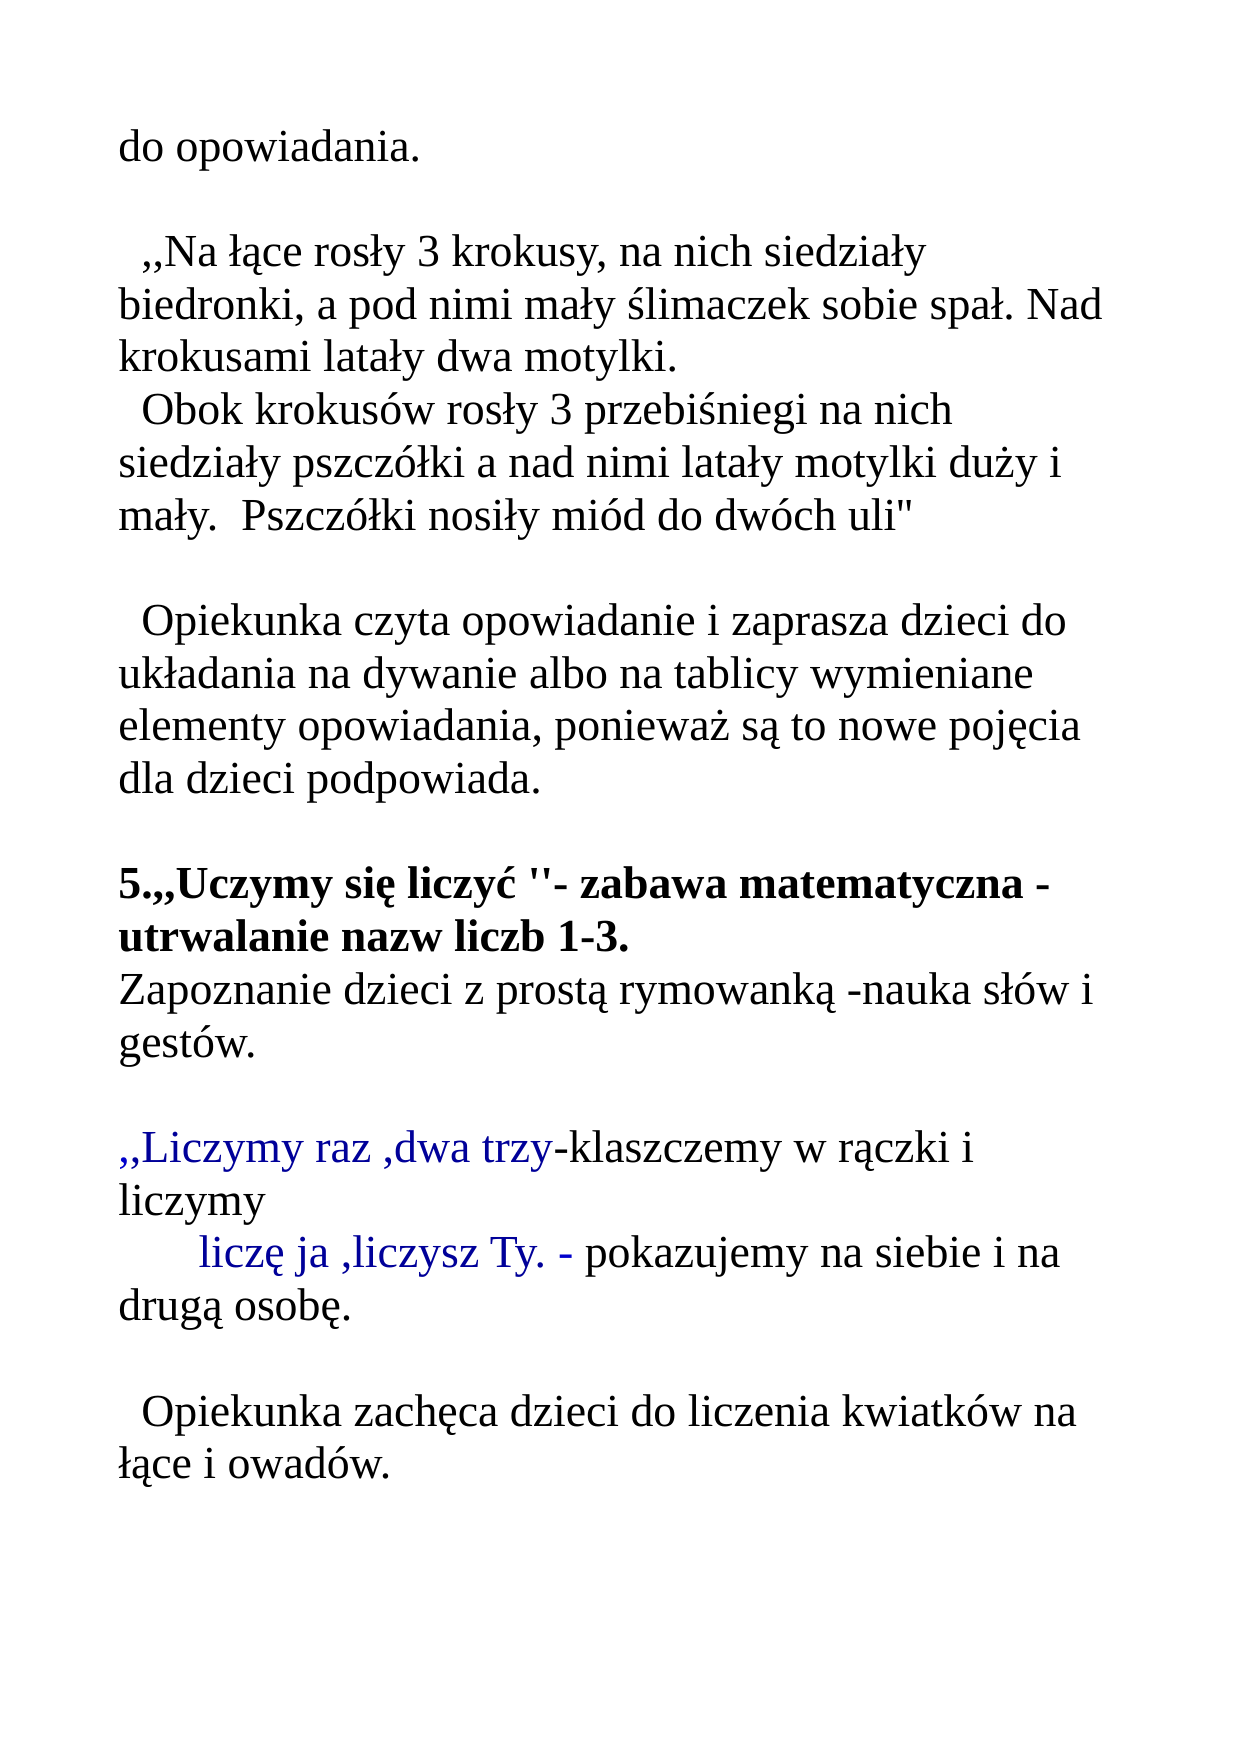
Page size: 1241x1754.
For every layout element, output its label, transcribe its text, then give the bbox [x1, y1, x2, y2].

text ,,Liczymy raz ,dwa trzy-klaszczemy w rączki i liczymy [118, 1119, 1122, 1225]
text Obok krokusów rosły 3 przebiśniegi na nich siedziały pszczółki a nad nimi latały motylki duży i mały. Pszczółki nosiły miód do dwóch uli'' [118, 382, 1122, 540]
text ,,Na łące rosły 3 krokusy, na nich siedziały biedronki, a pod nimi mały ślimaczek sobie spał. Nad krokusami latały dwa motylki. [118, 223, 1122, 382]
text liczę ja ,liczysz Ty. - pokazujemy na siebie i na drugą osobę. [118, 1225, 1122, 1330]
text do opowiadania. [118, 118, 1122, 171]
text Zapoznanie dzieci z prostą rymowanką -nauka słów i gestów. [118, 961, 1122, 1067]
text Opiekunka czyta opowiadanie i zaprasza dzieci do układania na dywanie albo na tablicy wymieniane elementy opowiadania, ponieważ są to nowe pojęcia dla dzieci podpowiada. [118, 592, 1122, 803]
text Opiekunka zachęca dzieci do liczenia kwiatków na łące i owadów. [118, 1383, 1122, 1488]
text 5.,,Uczymy się liczyć ''- zabawa matematyczna -utrwalanie nazw liczb 1-3. [118, 856, 1122, 961]
